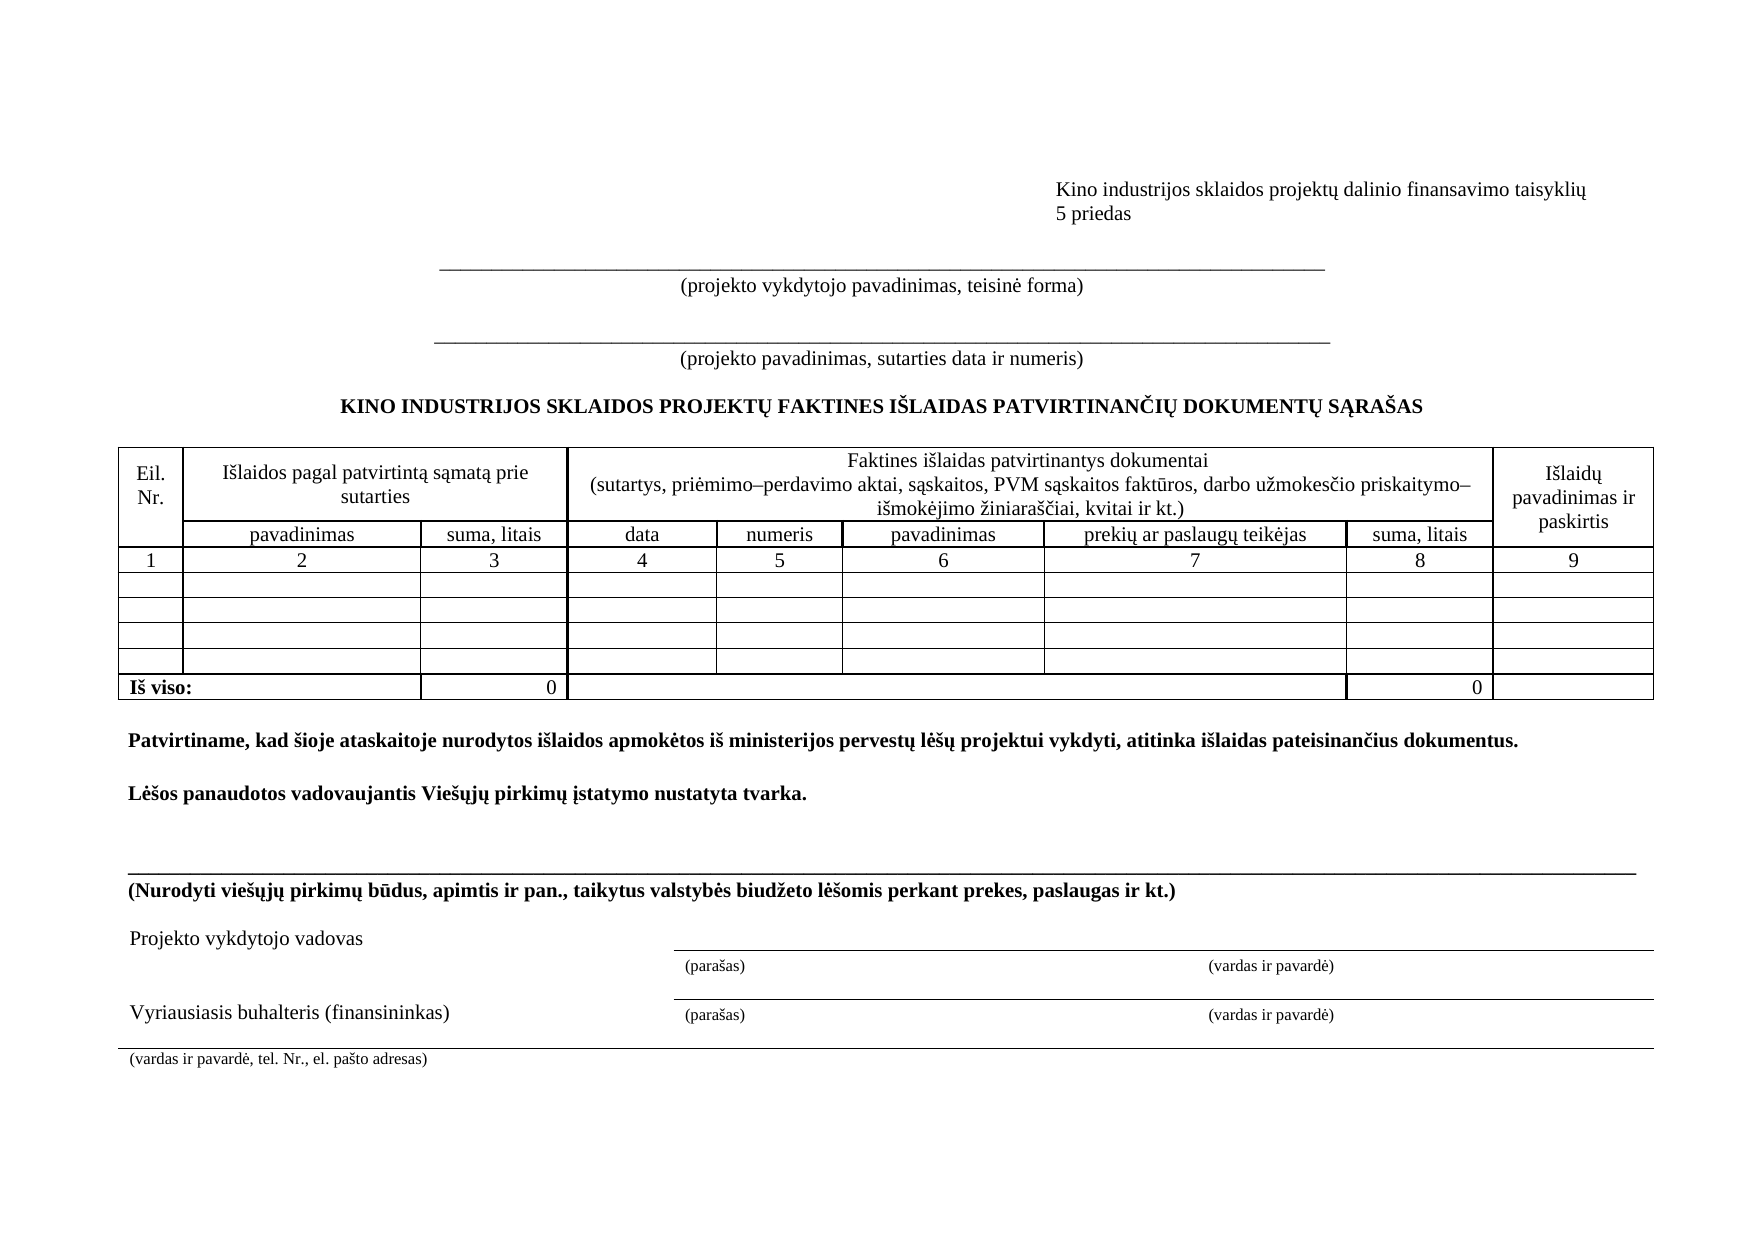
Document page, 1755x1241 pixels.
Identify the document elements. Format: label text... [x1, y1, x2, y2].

table_header Faktines išlaidas patvirtinantys dokumentai (sutartys, priėmimo–perdavimo aktai, sąskaitos, PVM sąskaitos faktūros, darbo užmokesčio priskaitymo–išmokėjimo žiniaraščiai, kvitai ir kt.) [569, 448, 1492, 520]
table_cell [843, 649, 1044, 672]
table_cell [421, 598, 566, 622]
table_cell suma, litais [422, 522, 566, 546]
text _____________________________________________________________________________________ [128, 249, 1636, 273]
table_header Išlaidos pagal patvirtintą sąmatą prie sutarties [184, 448, 566, 520]
table_cell 3 [421, 548, 566, 572]
table_cell [717, 573, 842, 597]
table_cell [184, 623, 420, 647]
table_cell [569, 623, 716, 647]
table_cell [674, 975, 889, 999]
table_cell data [569, 522, 716, 546]
text _ [128, 853, 1636, 873]
table_cell Iš viso: [119, 675, 420, 699]
text Patvirtiname, kad šioje ataskaitoje nurodytos išlaidos apmokėtos iš ministerijos pervestų lėšų projektui vykdyti, atitinka išlaidas pateisinančius dokumentus. [128, 728, 1636, 752]
text 5 priedas [1056, 201, 1636, 225]
table_cell 7 [1045, 548, 1346, 572]
text Lėšos panaudotos vadovaujantis Viešųjų pirkimų įstatymo nustatyta tvarka. [128, 781, 1636, 805]
table_cell 0 [1348, 675, 1492, 699]
table_cell [1045, 573, 1346, 597]
table_cell [717, 649, 842, 672]
table_cell (vardas ir pavardė) [889, 1000, 1653, 1024]
table_header Projekto vykdytojo vadovas [118, 926, 673, 950]
table_cell 0 [422, 675, 566, 699]
table_header Eil. Nr. [119, 448, 182, 546]
table_cell [119, 598, 182, 622]
table_cell [421, 573, 566, 597]
table_cell [421, 649, 566, 672]
table_cell [889, 975, 1653, 999]
table_cell [184, 598, 420, 622]
table_header [889, 926, 1653, 950]
table_cell [1494, 598, 1653, 622]
table_cell [119, 623, 182, 647]
table_cell [184, 573, 420, 597]
table_cell 6 [843, 548, 1044, 572]
table_header [674, 926, 889, 950]
table_cell suma, litais [1348, 522, 1492, 546]
table_cell [118, 1024, 1653, 1048]
table_cell [843, 598, 1044, 622]
table_cell [1045, 623, 1346, 647]
table_cell [1347, 573, 1492, 597]
text ______________________________________________________________________________________ [128, 322, 1636, 346]
table_cell (parašas) [674, 951, 889, 975]
text (projekto pavadinimas, sutarties data ir numeris) [128, 346, 1636, 370]
table_cell Vyriausiasis buhalteris (finansininkas) [118, 999, 673, 1024]
table_cell 8 [1347, 548, 1492, 572]
table_cell 1 [119, 548, 182, 572]
table_cell 9 [1494, 548, 1653, 572]
table_cell (parašas) [674, 1000, 889, 1024]
table_cell [1494, 573, 1653, 597]
text (projekto vykdytojo pavadinimas, teisinė forma) [128, 273, 1636, 297]
table_cell 5 [717, 548, 842, 572]
table_cell [118, 950, 673, 975]
table_cell prekių ar paslaugų teikėjas [1045, 522, 1345, 546]
table_cell (vardas ir pavardė) [889, 951, 1653, 975]
table_cell [717, 598, 842, 622]
text (Nurodyti viešųjų pirkimų būdus, apimtis ir pan., taikytus valstybės biudžeto lėšomis perkant prekes, paslaugas ir kt.) [128, 877, 1636, 902]
table_cell [118, 975, 673, 999]
table_cell [569, 649, 716, 672]
table_cell [843, 573, 1044, 597]
table_cell [1494, 675, 1653, 699]
table_cell [1347, 623, 1492, 647]
table_cell pavadinimas [184, 522, 420, 546]
table_cell [1494, 623, 1653, 647]
table_cell numeris [718, 522, 841, 546]
table_cell 4 [569, 548, 716, 572]
table_cell [119, 573, 182, 597]
table_cell [1347, 649, 1492, 672]
text KINO INDUSTRIJOS SKLAIDOS PROJEKTŲ FAKTINES IŠLAIDAS PATVIRTINANČIŲ DOKUMENTŲ SĄRAŠAS [128, 394, 1636, 418]
table_header Išlaidų pavadinimas ir paskirtis [1494, 448, 1653, 546]
table_cell [1045, 598, 1346, 622]
table_cell [569, 675, 1345, 699]
table_cell [1347, 598, 1492, 622]
table_cell [119, 649, 182, 672]
table_cell [717, 623, 842, 647]
table_cell [1494, 649, 1653, 672]
table_cell [569, 573, 716, 597]
table_cell (vardas ir pavardė, tel. Nr., el. pašto adresas) [118, 1049, 1653, 1068]
text Kino industrijos sklaidos projektų dalinio finansavimo taisyklių [1056, 177, 1636, 201]
table_cell [1045, 649, 1346, 672]
table_cell [421, 623, 566, 647]
table_cell [569, 598, 716, 622]
table_cell [843, 623, 1044, 647]
table_cell 2 [184, 548, 420, 572]
table_cell [184, 649, 420, 672]
table_cell pavadinimas [844, 522, 1043, 546]
